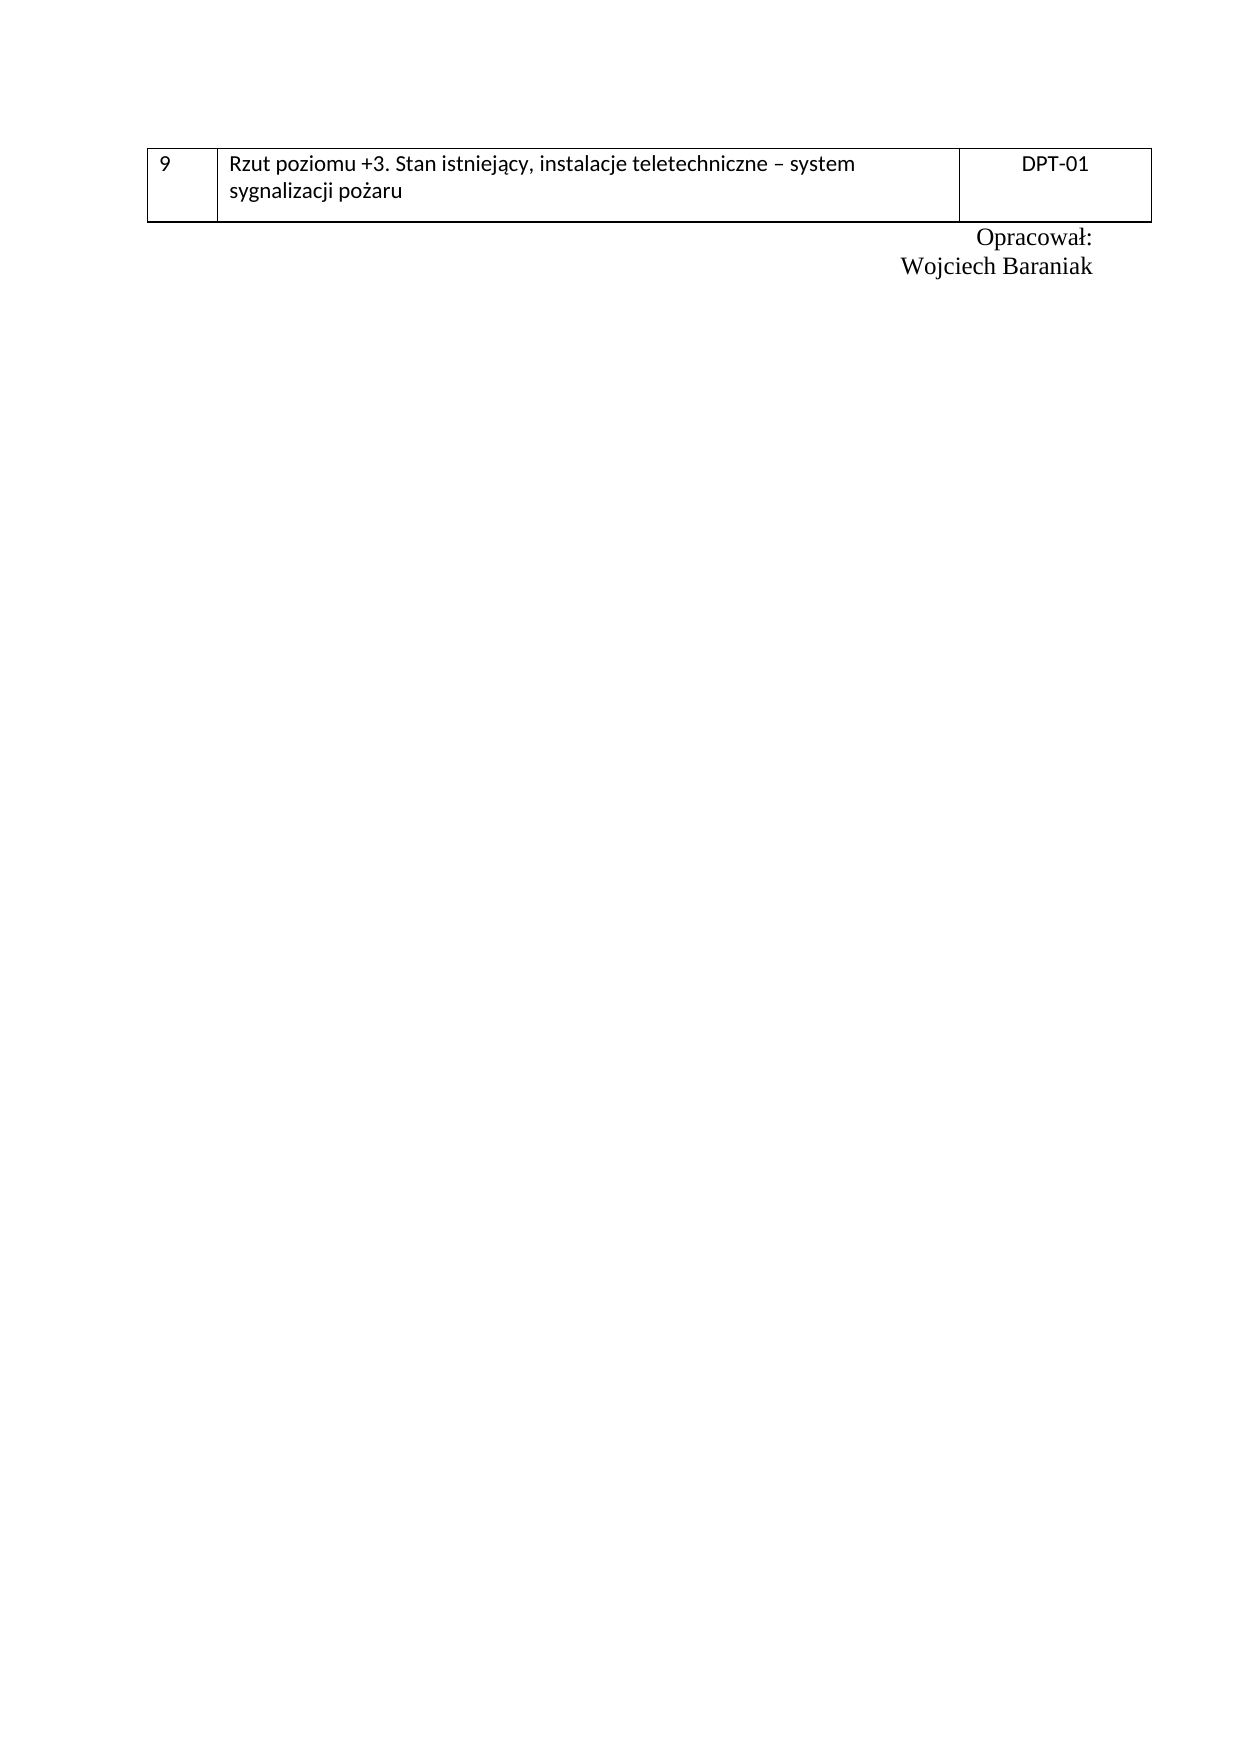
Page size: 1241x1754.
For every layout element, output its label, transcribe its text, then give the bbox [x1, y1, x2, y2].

list Wojciech Baraniak [223, 251, 1093, 280]
list Opracował: [223, 223, 1093, 251]
table_cell Rzut poziomu +3. Stan istniejący, instalacje teletechniczne – system sygnalizacji pożaru [218, 149, 959, 221]
table_cell 9 [148, 149, 217, 221]
table_cell DPT-01 [960, 149, 1151, 221]
